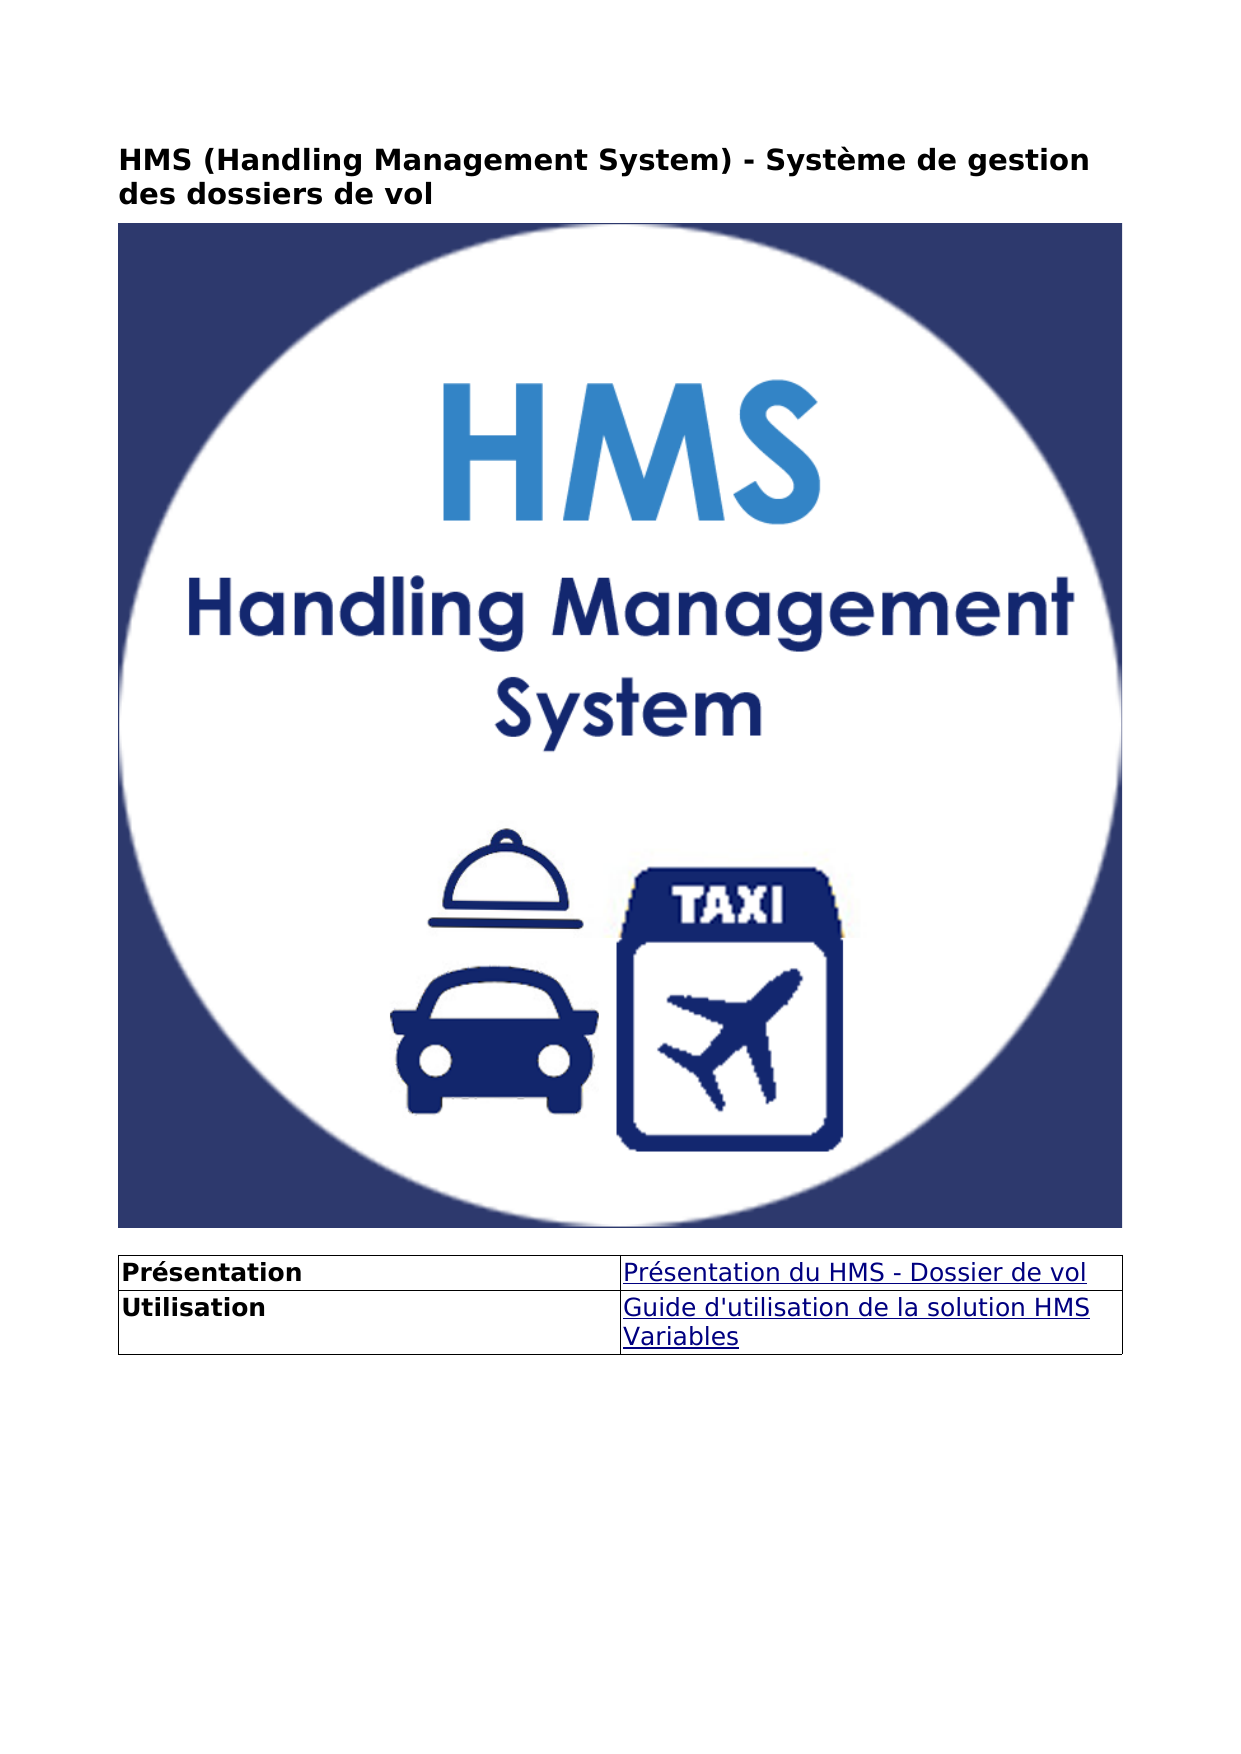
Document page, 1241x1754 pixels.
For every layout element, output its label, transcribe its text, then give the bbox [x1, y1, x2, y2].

subtitle HMS (Handling Management System) - Système de gestion des dossiers de vol [118, 143, 1122, 211]
picture [118, 223, 1123, 1228]
table_header Présentation [119, 1256, 620, 1290]
table_cell Utilisation [119, 1291, 620, 1354]
table_cell Guide d'utilisation de la solution HMS Variables [621, 1291, 1122, 1354]
table_header Présentation du HMS - Dossier de vol [621, 1256, 1122, 1290]
